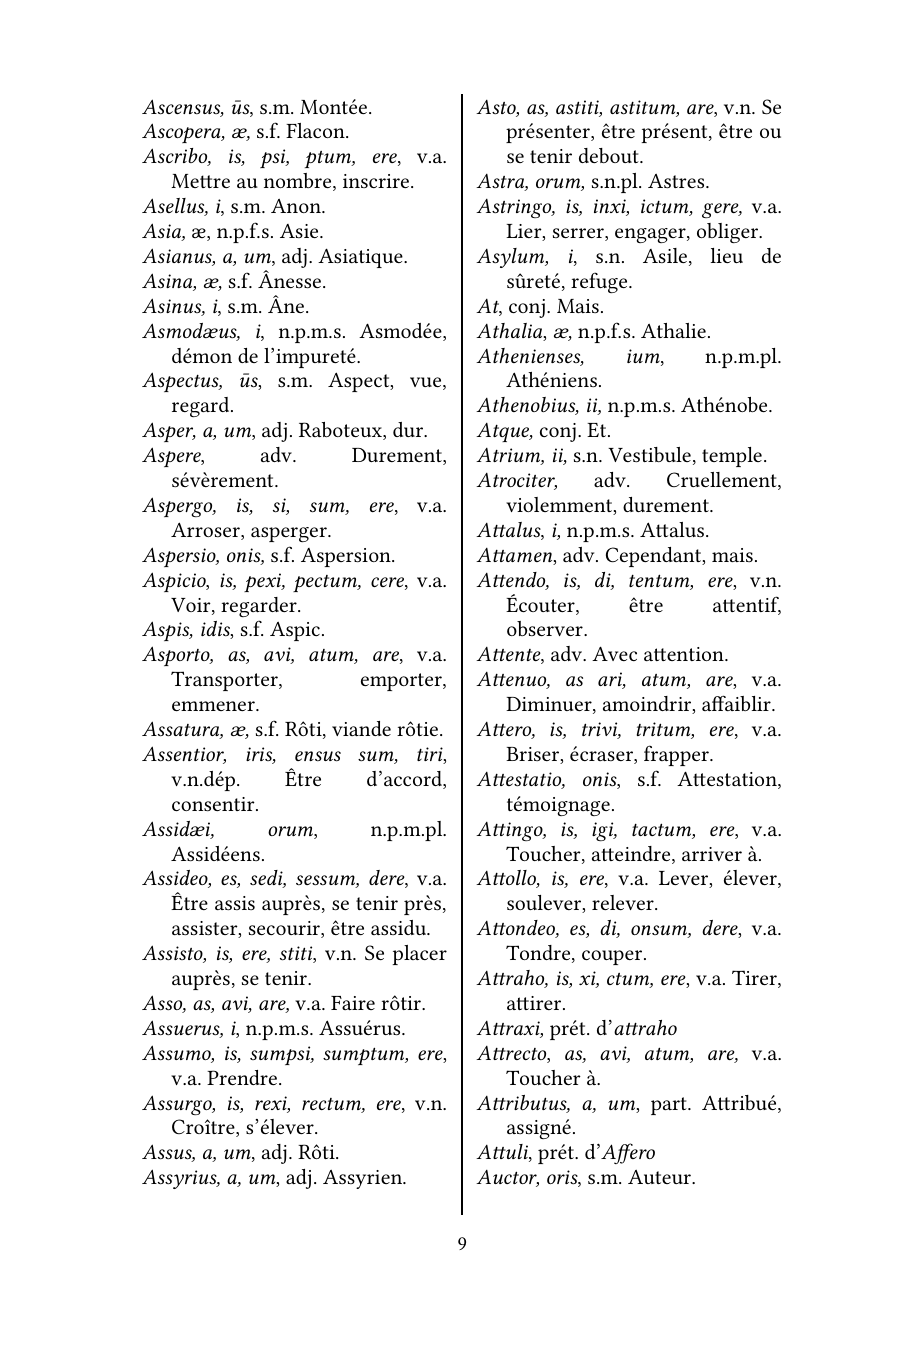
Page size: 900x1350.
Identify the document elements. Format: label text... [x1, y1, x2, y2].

text Aspersio, onis, s.f. Aspersion. [142, 543, 447, 567]
text Aspis, idis, s.f. Aspic. [142, 617, 447, 642]
text Attendo, is, di, tentum, ere, v.n. Écouter, être attentif, observer. [476, 567, 782, 642]
text Attero, is, trivi, tritum, ere, v.a. Briser, écraser, frapper. [476, 717, 782, 767]
text Asmodæus, i, n.p.m.s. Asmodée, démon de l’impureté. [142, 318, 447, 368]
text Ascopera, æ, s.f. Flacon. [142, 119, 447, 144]
text Attuli, prét. d’Affero [476, 1140, 782, 1165]
text Asto, as, astiti, astitum, are, v.n. Se présenter, être présent, être ou se tenir debout. [476, 94, 782, 169]
text Asinus, i, s.m. Âne. [142, 294, 447, 318]
text Atque, conj. Et. [476, 418, 782, 443]
text Asianus, a, um, adj. Asiatique. [142, 244, 447, 269]
text Aspicio, is, pexi, pectum, cere, v.a. Voir, regarder. [142, 567, 447, 617]
text Asia, æ, n.p.f.s. Asie. [142, 219, 447, 244]
text Attondeo, es, di, onsum, dere, v.a. Tondre, couper. [476, 916, 782, 966]
text Attamen, adv. Cependant, mais. [476, 543, 782, 567]
text Auctor, oris, s.m. Auteur. [476, 1165, 782, 1190]
text Assyrius, a, um, adj. Assyrien. [142, 1165, 447, 1190]
text Asporto, as, avi, atum, are, v.a. Transporter, emporter, emmener. [142, 642, 447, 717]
text Attenuo, as ari, atum, are, v.a. Diminuer, amoindrir, affaiblir. [476, 667, 782, 717]
text Attestatio, onis, s.f. Attestation, témoignage. [476, 767, 782, 816]
text Assisto, is, ere, stiti, v.n. Se placer auprès, se tenir. [142, 941, 447, 991]
text Asso, as, avi, are, v.a. Faire rôtir. [142, 991, 447, 1016]
text Assumo, is, sumpsi, sumptum, ere, v.a. Prendre. [142, 1041, 447, 1090]
text Assus, a, um, adj. Rôti. [142, 1140, 447, 1165]
text Assideo, es, sedi, sessum, dere, v.a. Être assis auprès, se tenir près, assister, secourir, être assidu. [142, 866, 447, 941]
text Attrecto, as, avi, atum, are, v.a. Toucher à. [476, 1041, 782, 1090]
text Assatura, æ, s.f. Rôti, viande rôtie. [142, 717, 447, 742]
text Asylum, i, s.n. Asile, lieu de sûreté, refuge. [476, 244, 782, 294]
text Athenienses, ium, n.p.m.pl. Athéniens. [476, 343, 782, 393]
text Assurgo, is, rexi, rectum, ere, v.n. Croître, s’élever. [142, 1090, 447, 1140]
text Aspectus, ūs, s.m. Aspect, vue, regard. [142, 368, 447, 418]
text Ascribo, is, psi, ptum, ere, v.a. Mettre au nombre, inscrire. [142, 144, 447, 194]
text Astringo, is, inxi, ictum, gere, v.a. Lier, serrer, engager, obliger. [476, 194, 782, 244]
text Asper, a, um, adj. Raboteux, dur. [142, 418, 447, 443]
text Aspergo, is, si, sum, ere, v.a. Arroser, asperger. [142, 493, 447, 543]
text Atrociter, adv. Cruellement, violemment, durement. [476, 468, 782, 518]
text Astra, orum, s.n.pl. Astres. [476, 169, 782, 194]
text Assidæi, orum, n.p.m.pl. Assidéens. [142, 816, 447, 866]
text Attente, adv. Avec attention. [476, 642, 782, 667]
text Aspere, adv. Durement, sévèrement. [142, 443, 447, 493]
text Atrium, ii, s.n. Vestibule, temple. [476, 443, 782, 468]
text Asellus, i, s.m. Anon. [142, 194, 447, 219]
text Attraho, is, xi, ctum, ere, v.a. Tirer, attirer. [476, 966, 782, 1016]
text At, conj. Mais. [476, 294, 782, 318]
text Attraxi, prét. d’attraho [476, 1016, 782, 1041]
text Ascensus, ūs, s.m. Montée. [142, 94, 447, 119]
text Attingo, is, igi, tactum, ere, v.a. Toucher, atteindre, arriver à. [476, 816, 782, 866]
text Assuerus, i, n.p.m.s. Assuérus. [142, 1016, 447, 1041]
text Athenobius, ii, n.p.m.s. Athénobe. [476, 393, 782, 418]
text Attributus, a, um, part. Attribué, assigné. [476, 1090, 782, 1140]
text Asina, æ, s.f. Ânesse. [142, 269, 447, 294]
text Assentior, iris, ensus sum, tiri, v.n.dép. Être d’accord, consentir. [142, 742, 447, 816]
text Attollo, is, ere, v.a. Lever, élever, soulever, relever. [476, 866, 782, 916]
text Attalus, i, n.p.m.s. Attalus. [476, 518, 782, 543]
text Athalia, æ, n.p.f.s. Athalie. [476, 318, 782, 343]
